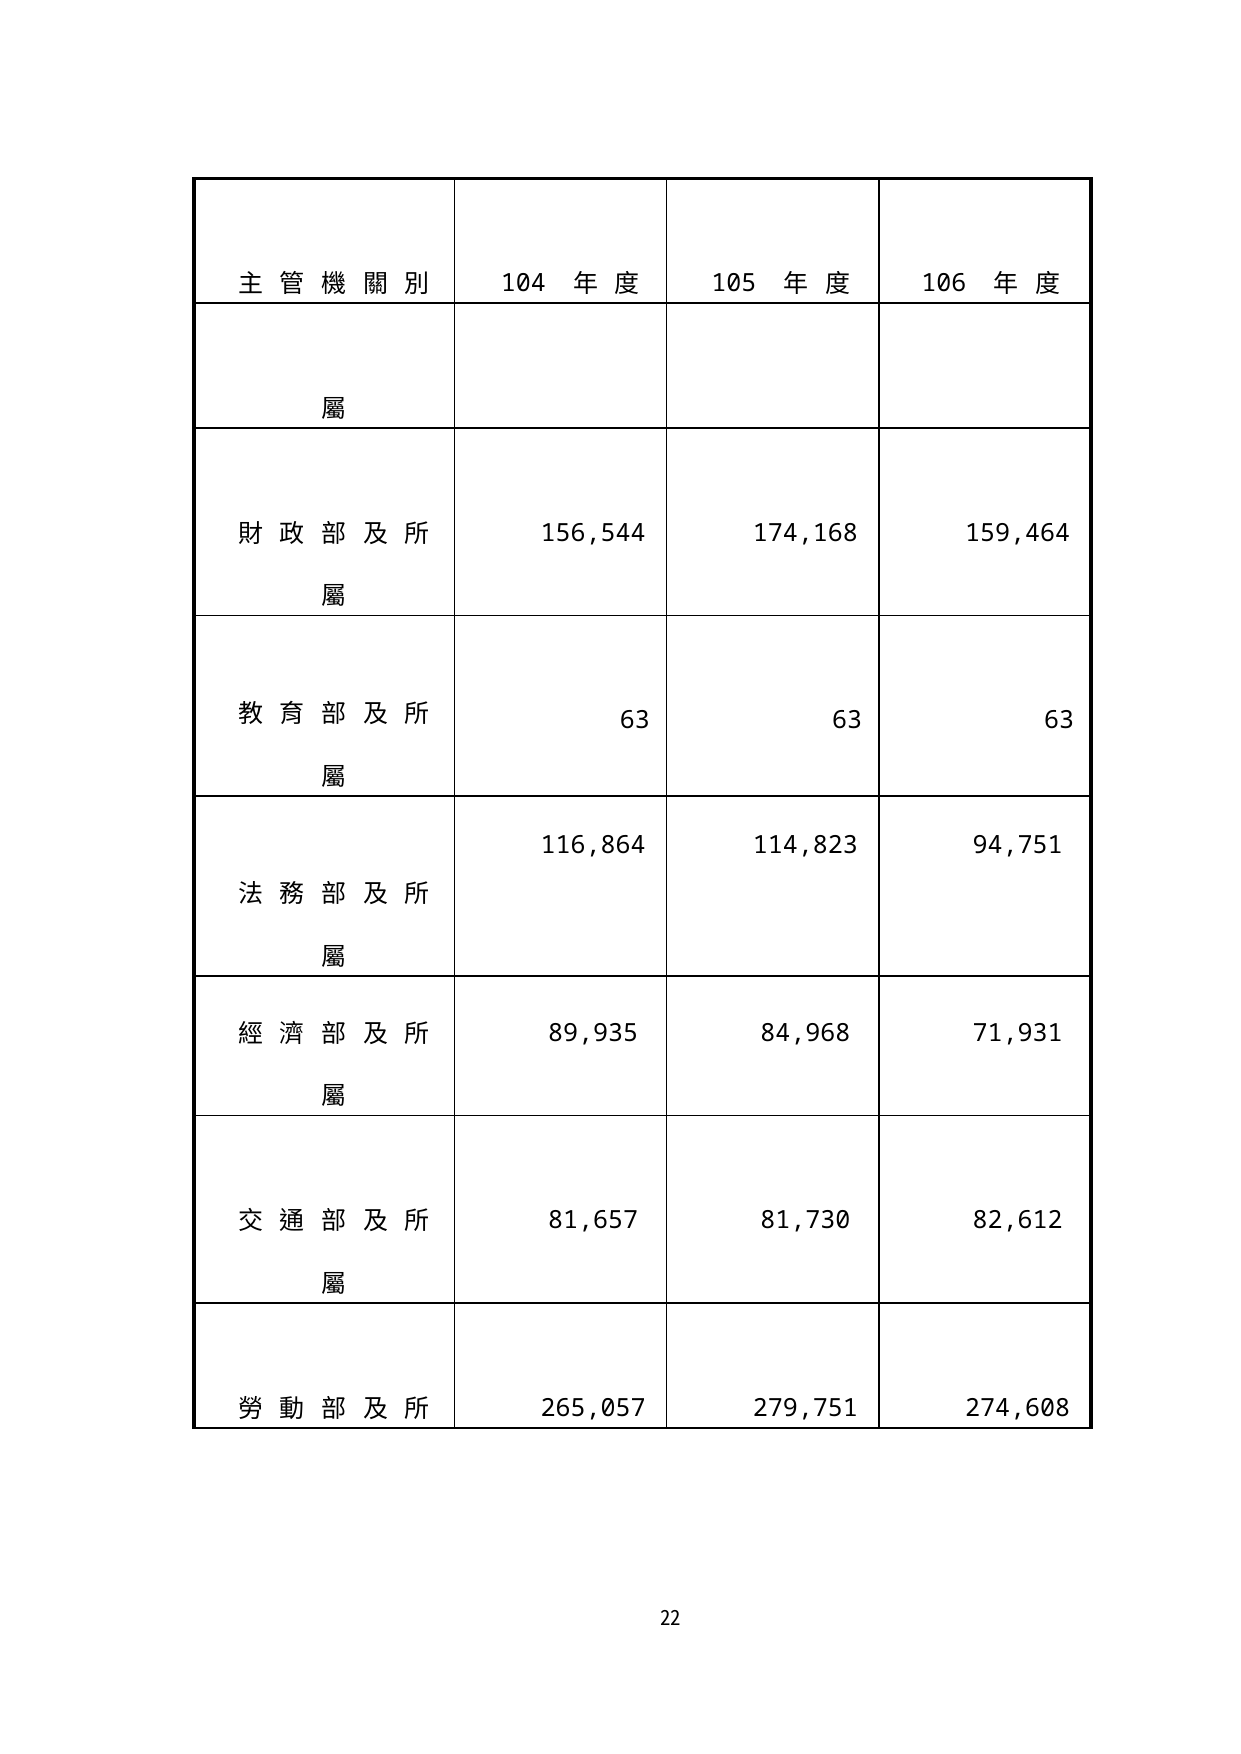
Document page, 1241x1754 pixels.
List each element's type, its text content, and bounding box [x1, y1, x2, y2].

table_cell 84,968 [667, 977, 878, 1115]
table_header 主管機關別 [196, 180, 454, 302]
table_cell 81,730 [667, 1116, 878, 1302]
table_cell 交通部及所屬 [196, 1116, 454, 1302]
table_cell [667, 304, 878, 427]
table_cell 114,823 [667, 797, 878, 975]
table_cell 89,935 [455, 977, 666, 1115]
table_cell 經濟部及所屬 [196, 977, 454, 1115]
table_cell 156,544 [455, 429, 666, 615]
table_cell [880, 304, 1089, 427]
table_cell 63 [455, 616, 666, 795]
table_cell 81,657 [455, 1116, 666, 1302]
table_cell 屬 [196, 304, 454, 427]
table_cell 116,864 [455, 797, 666, 975]
table_cell 265,057 [455, 1304, 666, 1427]
table_cell 教育部及所屬 [196, 616, 454, 795]
table_cell 勞動部及所 [196, 1304, 454, 1427]
table_cell 174,168 [667, 429, 878, 615]
table_cell 159,464 [880, 429, 1089, 615]
table_header 104年度 [455, 180, 666, 302]
table_header 105年度 [667, 180, 878, 302]
table_cell 279,751 [667, 1304, 878, 1427]
table_cell 63 [880, 616, 1089, 795]
table_cell 82,612 [880, 1116, 1089, 1302]
table_cell [455, 304, 666, 427]
table_cell 法務部及所屬 [196, 797, 454, 975]
table_header 106年度 [880, 180, 1089, 302]
table_cell 63 [667, 616, 878, 795]
table_cell 71,931 [880, 977, 1089, 1115]
table_cell 財政部及所屬 [196, 429, 454, 615]
table_cell 94,751 [880, 797, 1089, 975]
table_cell 274,608 [880, 1304, 1089, 1427]
